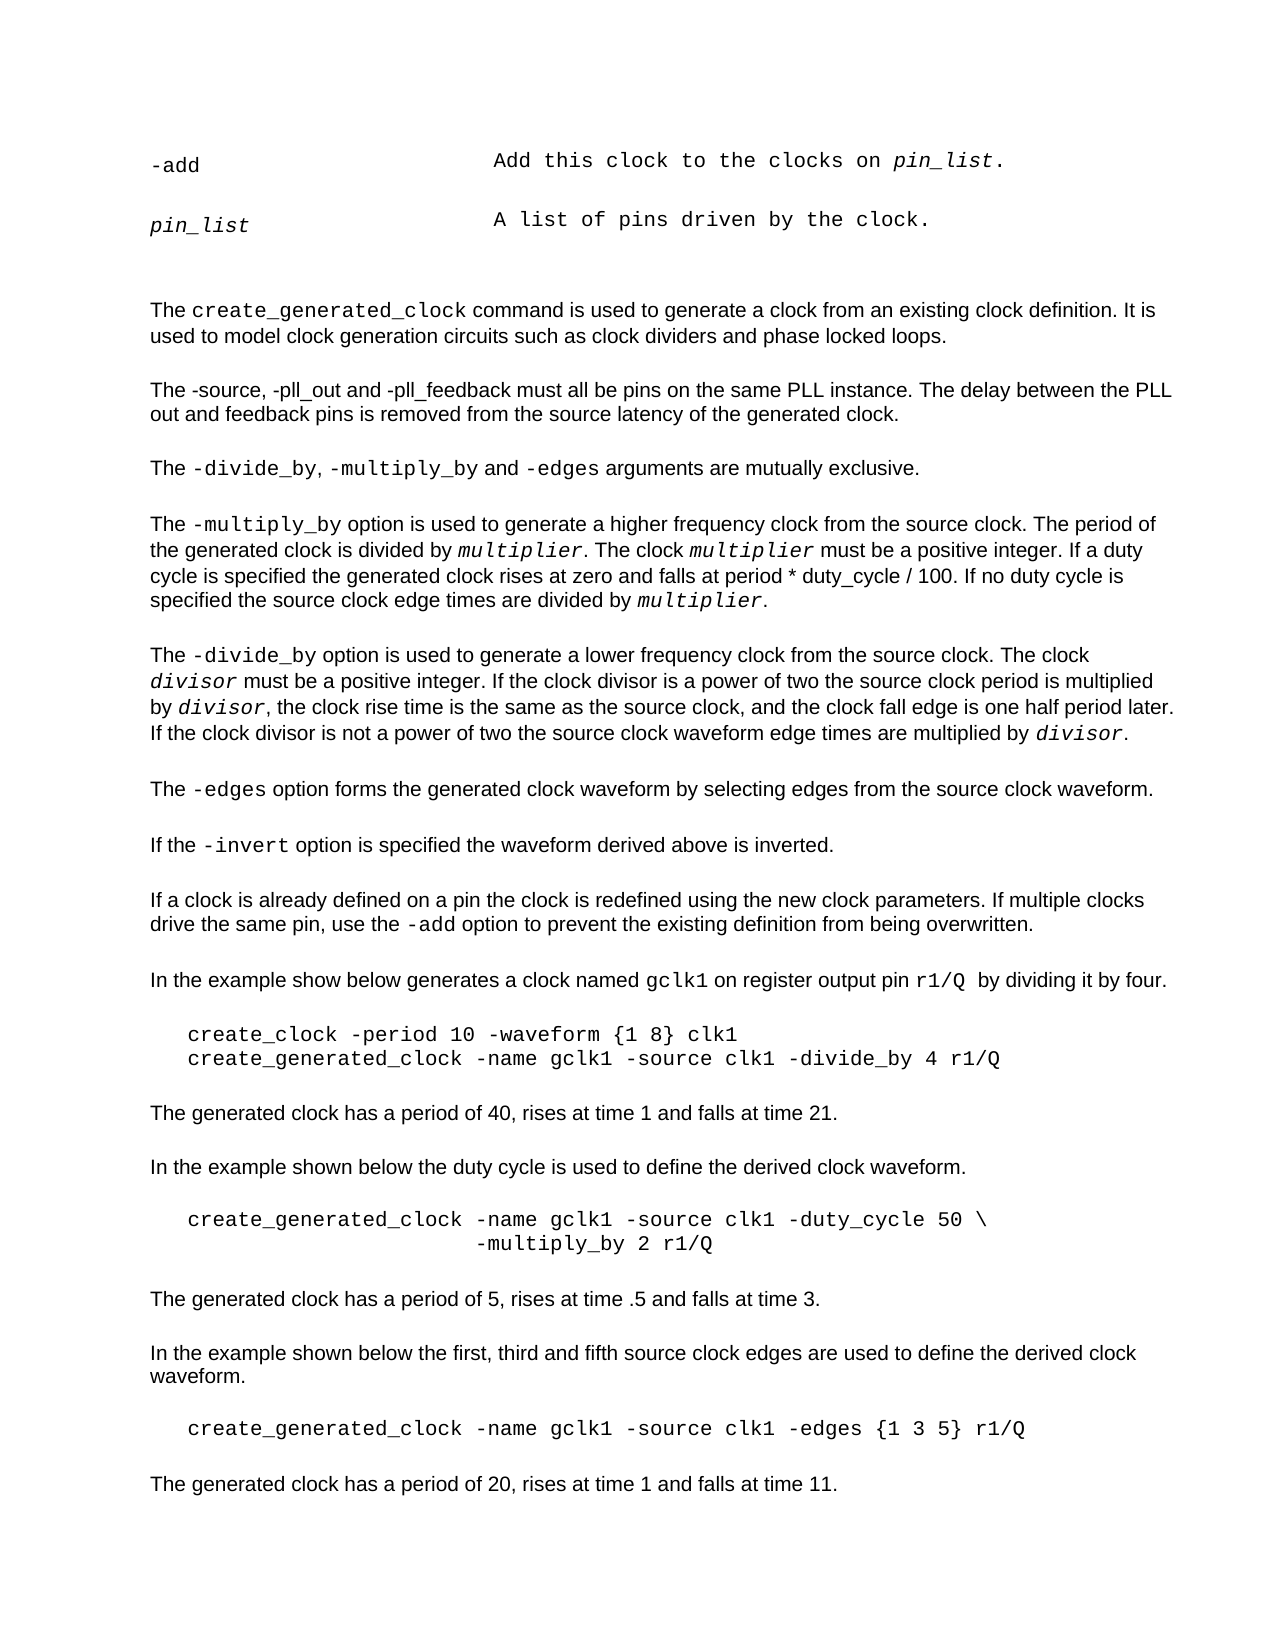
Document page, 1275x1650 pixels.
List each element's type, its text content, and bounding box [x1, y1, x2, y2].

text In the example show below generates a clock named gclk1 on register output pin r1/Q by dividing it by four. [150, 968, 1180, 994]
table_cell A list of pins driven by the clock. [493, 209, 1180, 268]
text The -divide_by option is used to generate a lower frequency clock from the source clock. The clock divisor must be a positive integer. If the clock divisor is a power of two the source clock period is multiplied by divisor, the clock rise time is the same as the source clock, and the clock fall edge is one half period later. If the clock divisor is not a power of two the source clock waveform edge times are multiplied by divisor. [150, 643, 1180, 747]
text The -divide_by, -multiply_by and -edges arguments are mutually exclusive. [150, 456, 1180, 482]
text create_clock -period 10 -waveform {1 8} clk1 create_generated_clock -name gclk1 -source clk1 -divide_by 4 r1/Q [187, 1024, 1180, 1071]
text The generated clock has a period of 20, rises at time 1 and falls at time 11. [150, 1472, 1180, 1496]
table_cell pin_list [150, 209, 493, 268]
text In the example shown below the first, third and fifth source clock edges are used to define the derived clock waveform. [150, 1340, 1180, 1388]
text The -edges option forms the generated clock waveform by selecting edges from the source clock waveform. [150, 777, 1180, 802]
text The generated clock has a period of 5, rises at time .5 and falls at time 3. [150, 1286, 1180, 1310]
table_cell Add this clock to the clocks on pin_list. [493, 150, 1180, 209]
text If a clock is already defined on a pin the clock is redefined using the new clock parameters. If multiple clocks drive the same pin, use the -add option to prevent the existing definition from being overwritten. [150, 888, 1180, 938]
text create_generated_clock -name gclk1 -source clk1 -edges {1 3 5} r1/Q [187, 1418, 1180, 1442]
table_cell -add [150, 150, 493, 209]
text The -source, -pll_out and -pll_feedback must all be pins on the same PLL instance. The delay between the PLL out and feedback pins is removed from the source latency of the generated clock. [150, 378, 1180, 426]
text The -multiply_by option is used to generate a higher frequency clock from the source clock. The period of the generated clock is divided by multiplier. The clock multiplier must be a positive integer. If a duty cycle is specified the generated clock rises at zero and falls at period * duty_cycle / 100. If no duty cycle is specified the source clock edge times are divided by multiplier. [150, 512, 1180, 613]
text If the -invert option is specified the waveform derived above is inverted. [150, 832, 1180, 858]
text create_generated_clock -name gclk1 -source clk1 -duty_cycle 50 \ -multiply_by 2 r1/Q [187, 1209, 1180, 1256]
text The generated clock has a period of 40, rises at time 1 and falls at time 21. [150, 1101, 1180, 1125]
text The create_generated_clock command is used to generate a clock from an existing clock definition. It is used to model clock generation circuits such as clock dividers and phase locked loops. [150, 298, 1180, 348]
text In the example shown below the duty cycle is used to define the derived clock waveform. [150, 1155, 1180, 1179]
